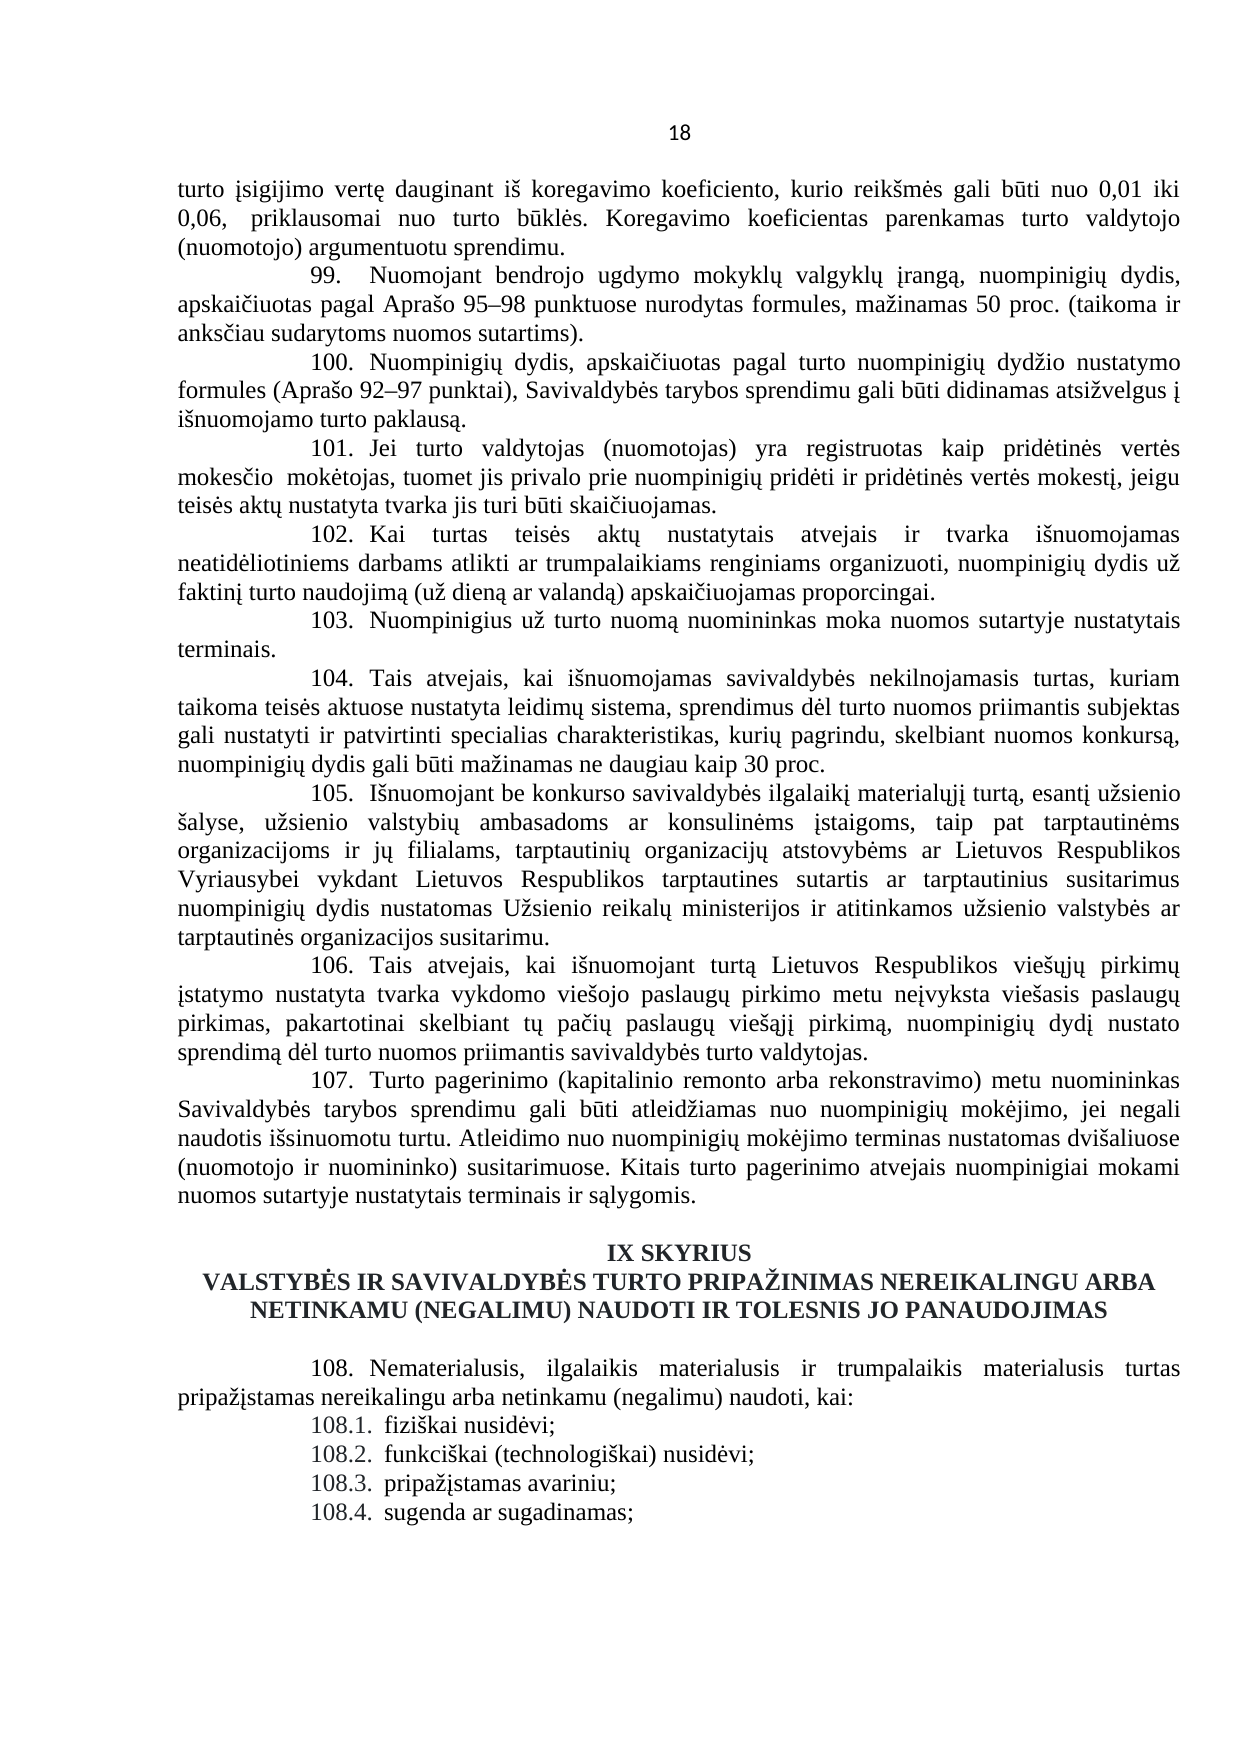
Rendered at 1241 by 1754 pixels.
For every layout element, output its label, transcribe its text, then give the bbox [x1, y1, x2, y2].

text 108.3. pripažįstamas avariniu; [177, 1468, 1181, 1497]
text turto įsigijimo vertę dauginant iš koregavimo koeficiento, kurio reikšmės gali būti nuo 0,01 iki 0,06, priklausomai nuo turto būklės. Koregavimo koeficientas parenkamas turto valdytojo (nuomotojo) argumentuotu sprendimu. [177, 174, 1181, 260]
text 108.4. sugenda ar sugadinamas; [177, 1497, 1181, 1525]
text 102. Kai turtas teisės aktų nustatytais atvejais ir tvarka išnuomojamas neatidėliotiniems darbams atlikti ar trumpalaikiams renginiams organizuoti, nuompinigių dydis už faktinį turto naudojimą (už dieną ar valandą) apskaičiuojamas proporcingai. [177, 519, 1181, 605]
text 104. Tais atvejais, kai išnuomojamas savivaldybės nekilnojamasis turtas, kuriam taikoma teisės aktuose nustatyta leidimų sistema, sprendimus dėl turto nuomos priimantis subjektas gali nustatyti ir patvirtinti specialias charakteristikas, kurių pagrindu, skelbiant nuomos konkursą, nuompinigių dydis gali būti mažinamas ne daugiau kaip 30 proc. [177, 663, 1181, 778]
text 108. Nematerialusis, ilgalaikis materialusis ir trumpalaikis materialusis turtas pripažįstamas nereikalingu arba netinkamu (negalimu) naudoti, kai: [177, 1353, 1181, 1410]
text 106. Tais atvejais, kai išnuomojant turtą Lietuvos Respublikos viešųjų pirkimų įstatymo nustatyta tvarka vykdomo viešojo paslaugų pirkimo metu neįvyksta viešasis paslaugų pirkimas, pakartotinai skelbiant tų pačių paslaugų viešąjį pirkimą, nuompinigių dydį nustato sprendimą dėl turto nuomos priimantis savivaldybės turto valdytojas. [177, 950, 1181, 1065]
text 107. Turto pagerinimo (kapitalinio remonto arba rekonstravimo) metu nuomininkas Savivaldybės tarybos sprendimu gali būti atleidžiamas nuo nuompinigių mokėjimo, jei negali naudotis išsinuomotu turtu. Atleidimo nuo nuompinigių mokėjimo terminas nustatomas dvišaliuose (nuomotojo ir nuomininko) susitarimuose. Kitais turto pagerinimo atvejais nuompinigiai mokami nuomos sutartyje nustatytais terminais ir sąlygomis. [177, 1065, 1181, 1209]
text VALSTYBĖS IR SAVIVALDYBĖS TURTO PRIPAŽINIMAS NEREIKALINGU ARBA NETINKAMU (NEGALIMU) NAUDOTI IR TOLESNIS JO PANAUDOJIMAS [177, 1267, 1181, 1324]
text 108.2. funkciškai (technologiškai) nusidėvi; [177, 1439, 1181, 1468]
text 101. Jei turto valdytojas (nuomotojas) yra registruotas kaip pridėtinės vertės mokesčio mokėtojas, tuomet jis privalo prie nuompinigių pridėti ir pridėtinės vertės mokestį, jeigu teisės aktų nustatyta tvarka jis turi būti skaičiuojamas. [177, 433, 1181, 519]
text 99. Nuomojant bendrojo ugdymo mokyklų valgyklų įrangą, nuompinigių dydis, apskaičiuotas pagal Aprašo 95–98 punktuose nurodytas formules, mažinamas 50 proc. (taikoma ir anksčiau sudarytoms nuomos sutartims). [177, 260, 1181, 347]
text 103. Nuompinigius už turto nuomą nuomininkas moka nuomos sutartyje nustatytais terminais. [177, 605, 1181, 663]
text 108.1. fiziškai nusidėvi; [177, 1410, 1181, 1439]
text 100. Nuompinigių dydis, apskaičiuotas pagal turto nuompinigių dydžio nustatymo formules (Aprašo 92–97 punktai), Savivaldybės tarybos sprendimu gali būti didinamas atsižvelgus į išnuomojamo turto paklausą. [177, 347, 1181, 433]
text IX SKYRIUS [177, 1238, 1181, 1267]
text 105. Išnuomojant be konkurso savivaldybės ilgalaikį materialųjį turtą, esantį užsienio šalyse, užsienio valstybių ambasadoms ar konsulinėms įstaigoms, taip pat tarptautinėms organizacijoms ir jų filialams, tarptautinių organizacijų atstovybėms ar Lietuvos Respublikos Vyriausybei vykdant Lietuvos Respublikos tarptautines sutartis ar tarptautinius susitarimus nuompinigių dydis nustatomas Užsienio reikalų ministerijos ir atitinkamos užsienio valstybės ar tarptautinės organizacijos susitarimu. [177, 778, 1181, 950]
